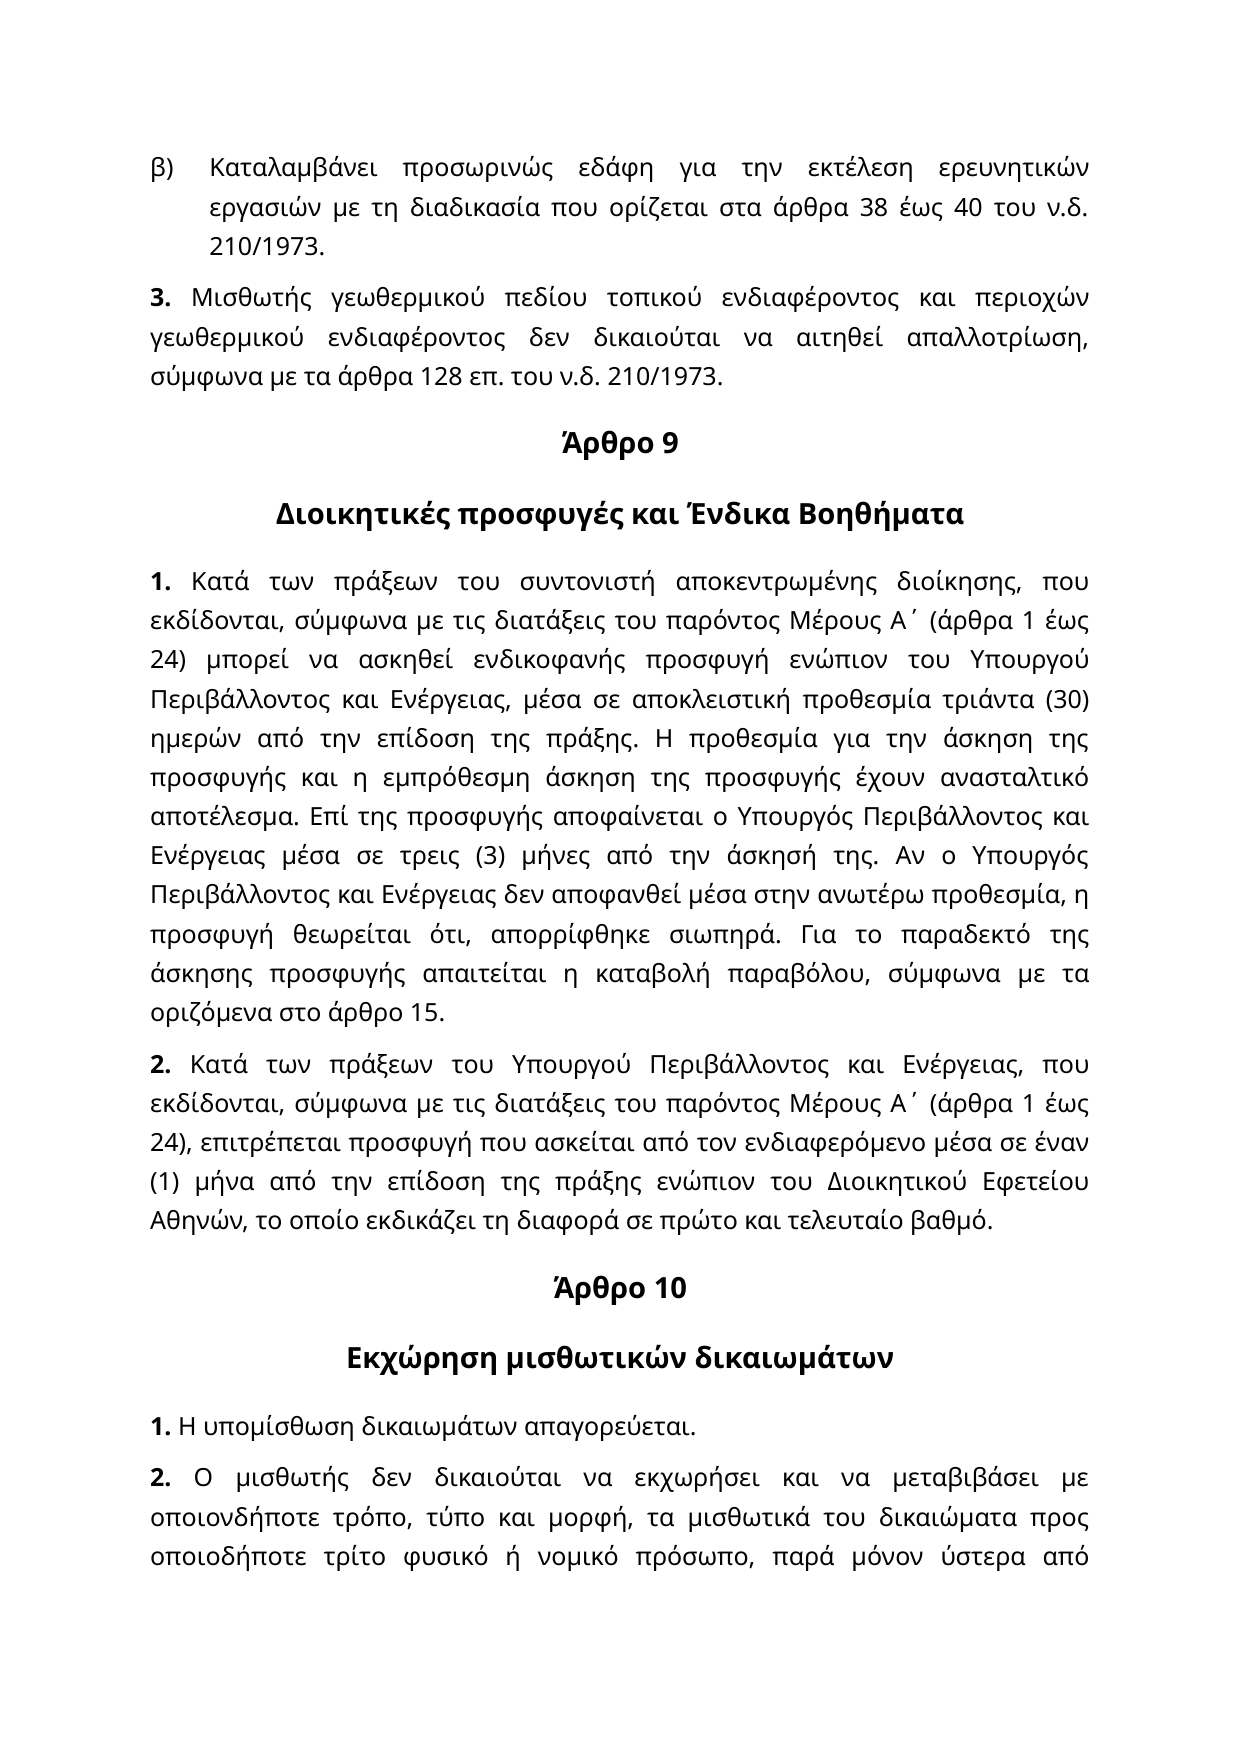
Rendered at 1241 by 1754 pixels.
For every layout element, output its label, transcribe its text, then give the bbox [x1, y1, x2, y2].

text 1. Κατά των πράξεων του συντονιστή αποκεντρωμένης διοίκησης, που εκδίδονται, σύμφωνα με τις διατάξεις του παρόντος Μέρους Α΄ (άρθρα 1 έως 24) μπορεί να ασκηθεί ενδικοφανής προσφυγή ενώπιον του Υπουργού Περιβάλλοντος και Ενέργειας, μέσα σε αποκλειστική προθεσμία τριάντα (30) ημερών από την επίδοση της πράξης. Η προθεσμία για την άσκηση της προσφυγής και η εμπρόθεσμη άσκηση της προσφυγής έχουν ανασταλτικό αποτέλεσμα. Επί της προσφυγής αποφαίνεται ο Υπουργός Περιβάλλοντος και Ενέργειας μέσα σε τρεις (3) μήνες από την άσκησή της. Αν ο Υπουργός Περιβάλλοντος και Ενέργειας δεν αποφανθεί μέσα στην ανωτέρω προθεσμία, η προσφυγή θεωρείται ότι, απορρίφθηκε σιωπηρά. Για το παραδεκτό της άσκησης προσφυγής απαιτείται η καταβολή παραβόλου, σύμφωνα με τα οριζόμενα στο άρθρο 15. [150, 564, 1090, 1029]
list β) Καταλαμβάνει προσωρινώς εδάφη για την εκτέλεση ερευνητικών εργασιών με τη διαδικασία που ορίζεται στα άρθρα 38 έως 40 του ν.δ. 210/1973. [150, 150, 1090, 262]
text 2. Ο μισθωτής δεν δικαιούται να εκχωρήσει και να μεταβιβάσει με οποιονδήποτε τρόπο, τύπο και μορφή, τα μισθωτικά του δικαιώματα προς οποιοδήποτε τρίτο φυσικό ή νομικό πρόσωπο, παρά μόνον ύστερα από [150, 1460, 1090, 1572]
text 3. Μισθωτής γεωθερμικού πεδίου τοπικού ενδιαφέροντος και περιοχών γεωθερμικού ενδιαφέροντος δεν δικαιούται να αιτηθεί απαλλοτρίωση, σύμφωνα με τα άρθρα 128 επ. του ν.δ. 210/1973. [150, 280, 1090, 392]
text 2. Κατά των πράξεων του Υπουργού Περιβάλλοντος και Ενέργειας, που εκδίδονται, σύμφωνα με τις διατάξεις του παρόντος Μέρους Α΄ (άρθρα 1 έως 24), επιτρέπεται προσφυγή που ασκείται από τον ενδιαφερόμενο μέσα σε έναν (1) μήνα από την επίδοση της πράξης ενώπιον του Διοικητικού Εφετείου Αθηνών, το οποίο εκδικάζει τη διαφορά σε πρώτο και τελευταίο βαθμό. [150, 1046, 1090, 1237]
subtitle Εκχώρηση μισθωτικών δικαιωμάτων [150, 1338, 1090, 1377]
subtitle Άρθρο 9 [150, 422, 1090, 462]
subtitle Διοικητικές προσφυγές και Ένδικα Βοηθήματα [150, 493, 1090, 533]
text 1. Η υπομίσθωση δικαιωμάτων απαγορεύεται. [150, 1408, 1090, 1442]
subtitle Άρθρο 10 [150, 1267, 1090, 1307]
